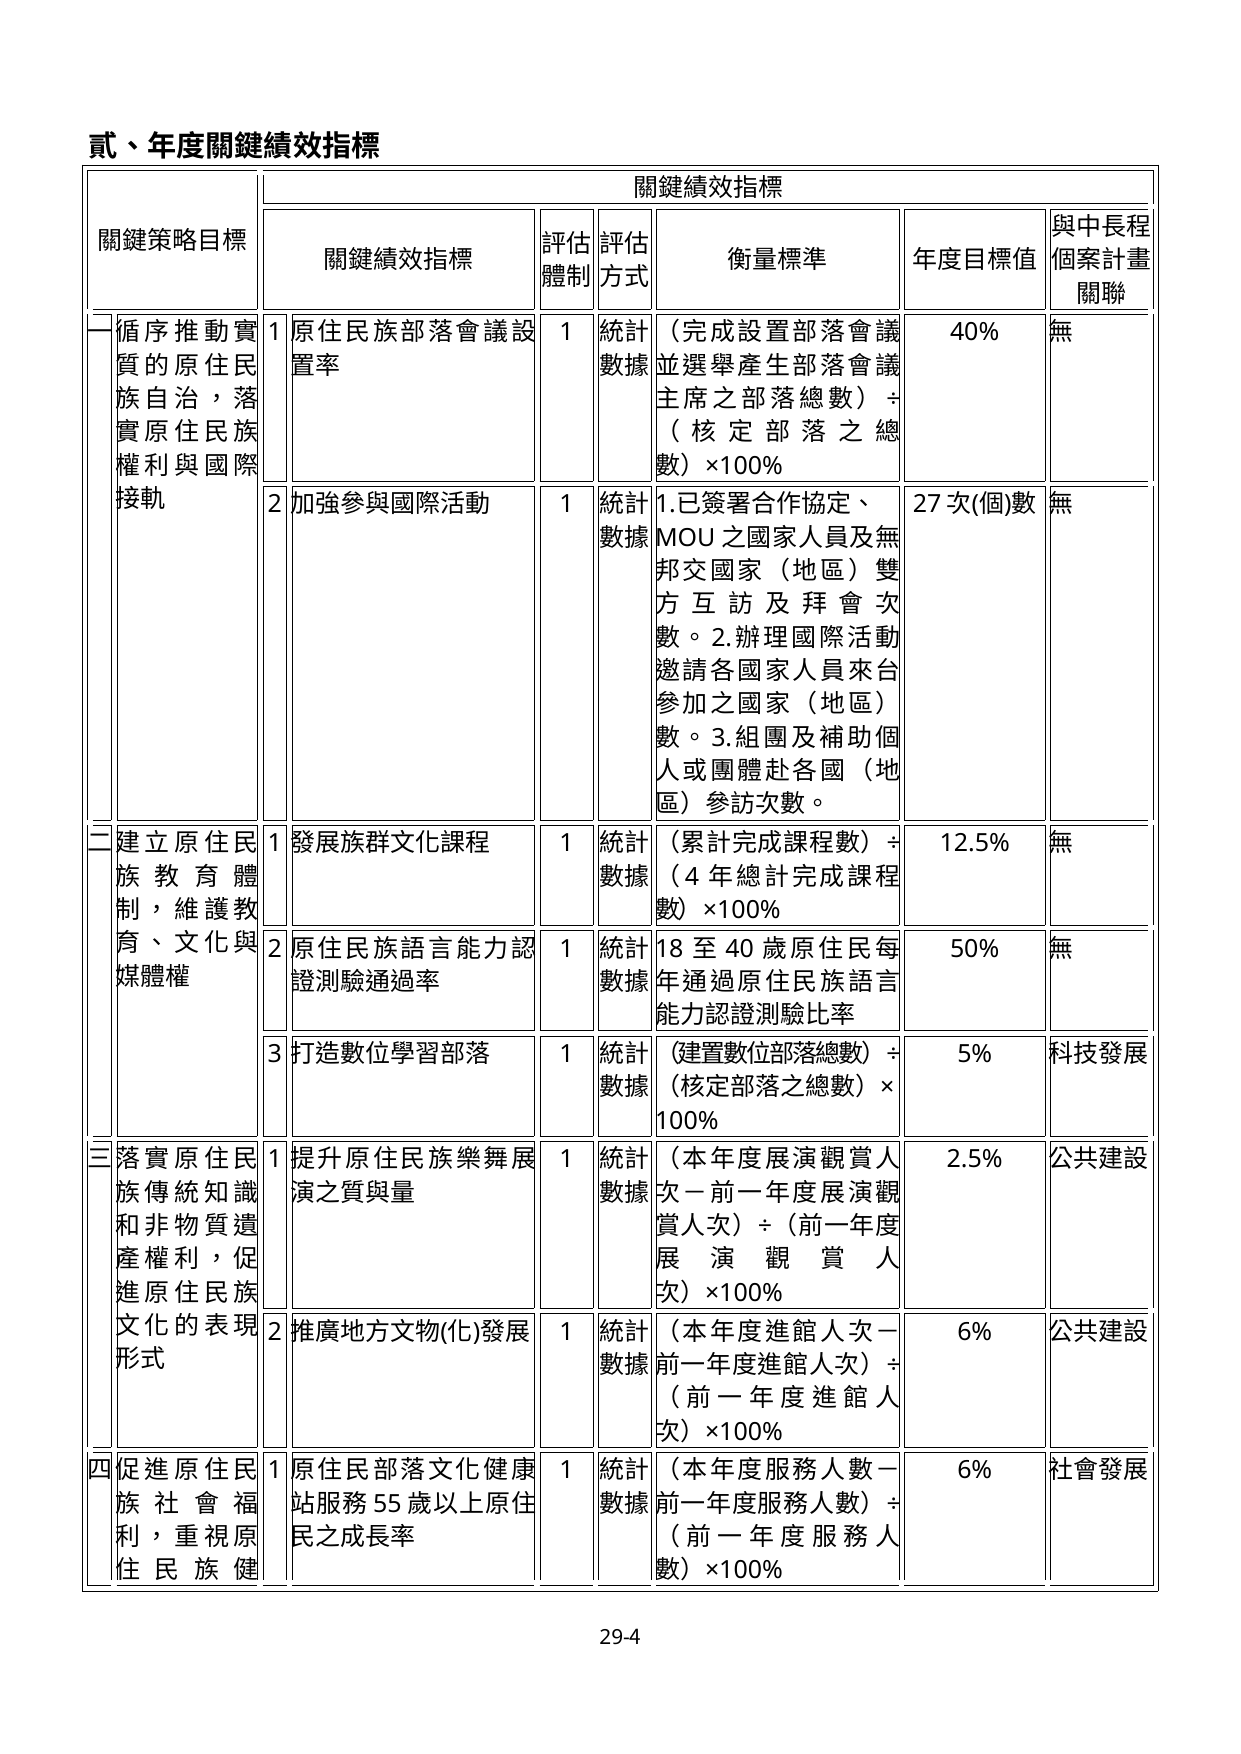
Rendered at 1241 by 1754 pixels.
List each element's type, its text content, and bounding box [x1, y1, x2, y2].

table_header 統計數據 [595, 820, 654, 925]
table_header 原住民族部落會議設置率 [289, 309, 537, 481]
table_cell 2 [260, 1308, 289, 1447]
table_cell （本年度進館人次－前一年度進館人次）÷（前一年度進館人次）×100% [654, 1308, 902, 1447]
table_cell 2 [260, 481, 289, 819]
table_cell 無 [1048, 481, 1156, 819]
table_cell 促進原住民族社會福利，重視原住民族健 [114, 1447, 260, 1585]
table_header 1 [260, 1136, 289, 1308]
table_header 發展族群文化課程 [289, 820, 537, 925]
table_cell 統計數據 [595, 1308, 654, 1447]
table_header （本年度服務人數－前一年度服務人數）÷（前一年度服務人數）×100% [654, 1447, 902, 1585]
table_cell 50% [902, 925, 1047, 1030]
table_header 關鍵策略目標 [85, 166, 260, 309]
table_cell 二 [85, 820, 114, 1136]
table_header （完成設置部落會議並選舉產生部落會議主席之部落總數）÷（核定部落之總數）×100% [654, 309, 902, 481]
table_header 1 [537, 1447, 595, 1585]
table_cell 1 [537, 481, 595, 819]
table_header 原住民部落文化健康站服務55歲以上原住民之成長率 [289, 1447, 537, 1585]
table_header 無 [1048, 820, 1156, 925]
table_cell （建置數位部落總數）÷（核定部落之總數）× 100% [654, 1030, 902, 1136]
table_header 提升原住民族樂舞展演之質與量 [289, 1136, 537, 1308]
table_cell 1 [537, 1030, 595, 1136]
table_header 2.5% [902, 1136, 1047, 1308]
table_cell 統計數據 [595, 481, 654, 819]
table_cell 科技發展 [1048, 1030, 1156, 1136]
table_cell 統計數據 [595, 925, 654, 1030]
table_header 6% [902, 1447, 1047, 1585]
table_cell 推廣地方文物(化)發展 [289, 1308, 537, 1447]
table_header 40% [902, 309, 1047, 481]
table_cell 加強參與國際活動 [289, 481, 537, 819]
table_header 1 [260, 309, 289, 481]
table_cell 循序推動實質的原住民族自治，落實原住民族權利與國際接軌 [114, 309, 260, 819]
table_cell 3 [260, 1030, 289, 1136]
table_cell 建立原住民族教育體制，維護教育、文化與媒體權 [114, 820, 260, 1136]
table_cell 無 [1048, 925, 1156, 1030]
table_cell 1.已簽署合作協定、 MOU之國家人員及無邦交國家（地區）雙方互訪及拜會次數。2.辦理國際活動邀請各國家人員來台參加之國家（地區）數。3.組團及補助個人或團體赴各國（地區）參訪次數。 [654, 481, 902, 819]
table_cell 評估 體制 [537, 204, 595, 309]
table_cell 1 [537, 925, 595, 1030]
table_header （累計完成課程數）÷（4年總計完成課程數）×100% [654, 820, 902, 925]
table_cell 1 [537, 1308, 595, 1447]
table_cell 27次(個)數 [902, 481, 1047, 819]
table_header 1 [537, 1136, 595, 1308]
table_cell 年度目標值 [902, 204, 1047, 309]
table_cell 四 [85, 1447, 114, 1585]
table_cell 5% [902, 1030, 1047, 1136]
table_cell 落實原住民族傳統知識和非物質遺產權利，促進原住民族文化的表現形式 [114, 1136, 260, 1447]
table_header 社會發展 [1048, 1447, 1156, 1585]
table_cell 評估 方式 [595, 204, 654, 309]
table_header 1 [537, 820, 595, 925]
table_header 統計數據 [595, 309, 654, 481]
table_cell 衡量標準 [654, 204, 902, 309]
table_header 公共建設 [1048, 1136, 1156, 1308]
table_header 統計數據 [595, 1447, 654, 1585]
table_header 統計數據 [595, 1136, 654, 1308]
table_cell 統計數據 [595, 1030, 654, 1136]
table_header （本年度展演觀賞人次－前一年度展演觀賞人次）÷（前一年度展演觀賞人次）×100% [654, 1136, 902, 1308]
table_cell 原住民族語言能力認證測驗通過率 [289, 925, 537, 1030]
table_cell 三 [85, 1136, 114, 1447]
text 貳、年度關鍵績效指標 [89, 123, 1151, 164]
table_cell 與中長程個案計畫關聯 [1048, 203, 1156, 309]
table_cell 2 [260, 925, 289, 1030]
table_header 12.5% [902, 820, 1047, 925]
table_cell 關鍵績效指標 [260, 203, 537, 309]
table_header 1 [260, 1447, 289, 1585]
table_cell 公共建設 [1048, 1308, 1156, 1447]
table_header 1 [537, 309, 595, 481]
table_header 無 [1048, 309, 1156, 481]
table_cell 一 [85, 309, 114, 819]
table_header 1 [260, 820, 289, 925]
table_header 關鍵績效指標 [260, 166, 1156, 203]
table_cell 打造數位學習部落 [289, 1030, 537, 1136]
table_cell 6% [902, 1308, 1047, 1447]
table_cell 18至40歲原住民每年通過原住民族語言能力認證測驗比率 [654, 925, 902, 1030]
